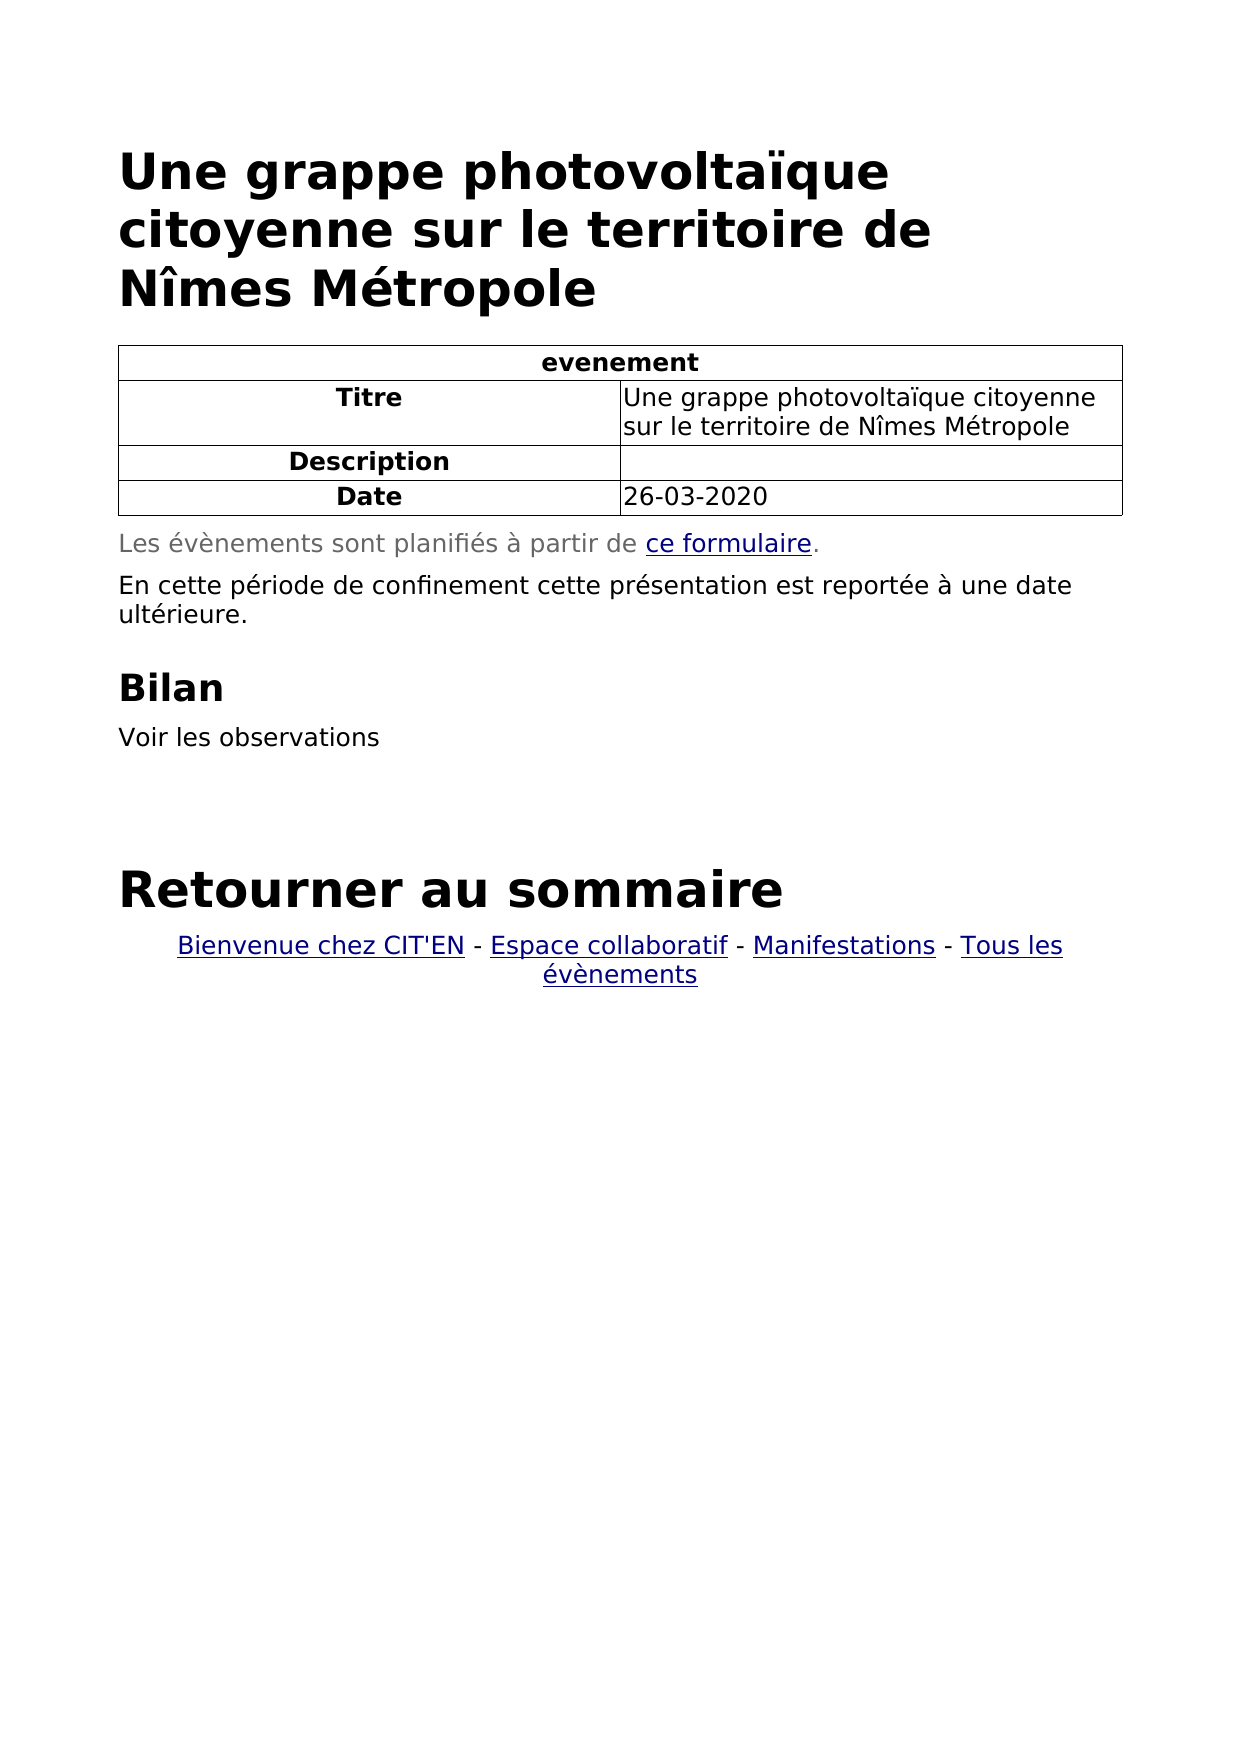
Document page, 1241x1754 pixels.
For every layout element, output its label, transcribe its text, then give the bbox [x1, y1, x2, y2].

subtitle Bilan [118, 667, 1122, 711]
table_cell Description [119, 446, 620, 479]
text En cette période de confinement cette présentation est reportée à une date ultérieure. [118, 571, 1122, 629]
subtitle Une grappe photovoltaïque citoyenne sur le territoire de Nîmes Métropole [118, 143, 1122, 318]
text Les évènements sont planifiés à partir de ce formulaire. [118, 529, 1122, 559]
table_cell Une grappe photovoltaïque citoyenne sur le territoire de Nîmes Métropole [621, 381, 1122, 444]
text Voir les observations [118, 723, 1122, 752]
table_header evenement [119, 346, 1122, 380]
subtitle Retourner au sommaire [118, 861, 1122, 919]
table_cell Date [119, 481, 620, 515]
table_cell Titre [119, 381, 620, 444]
text Bienvenue chez CIT'EN - Espace collaboratif - Manifestations - Tous les évènements [118, 931, 1122, 990]
table_cell [621, 446, 1122, 479]
table_cell 26-03-2020 [621, 481, 1122, 515]
